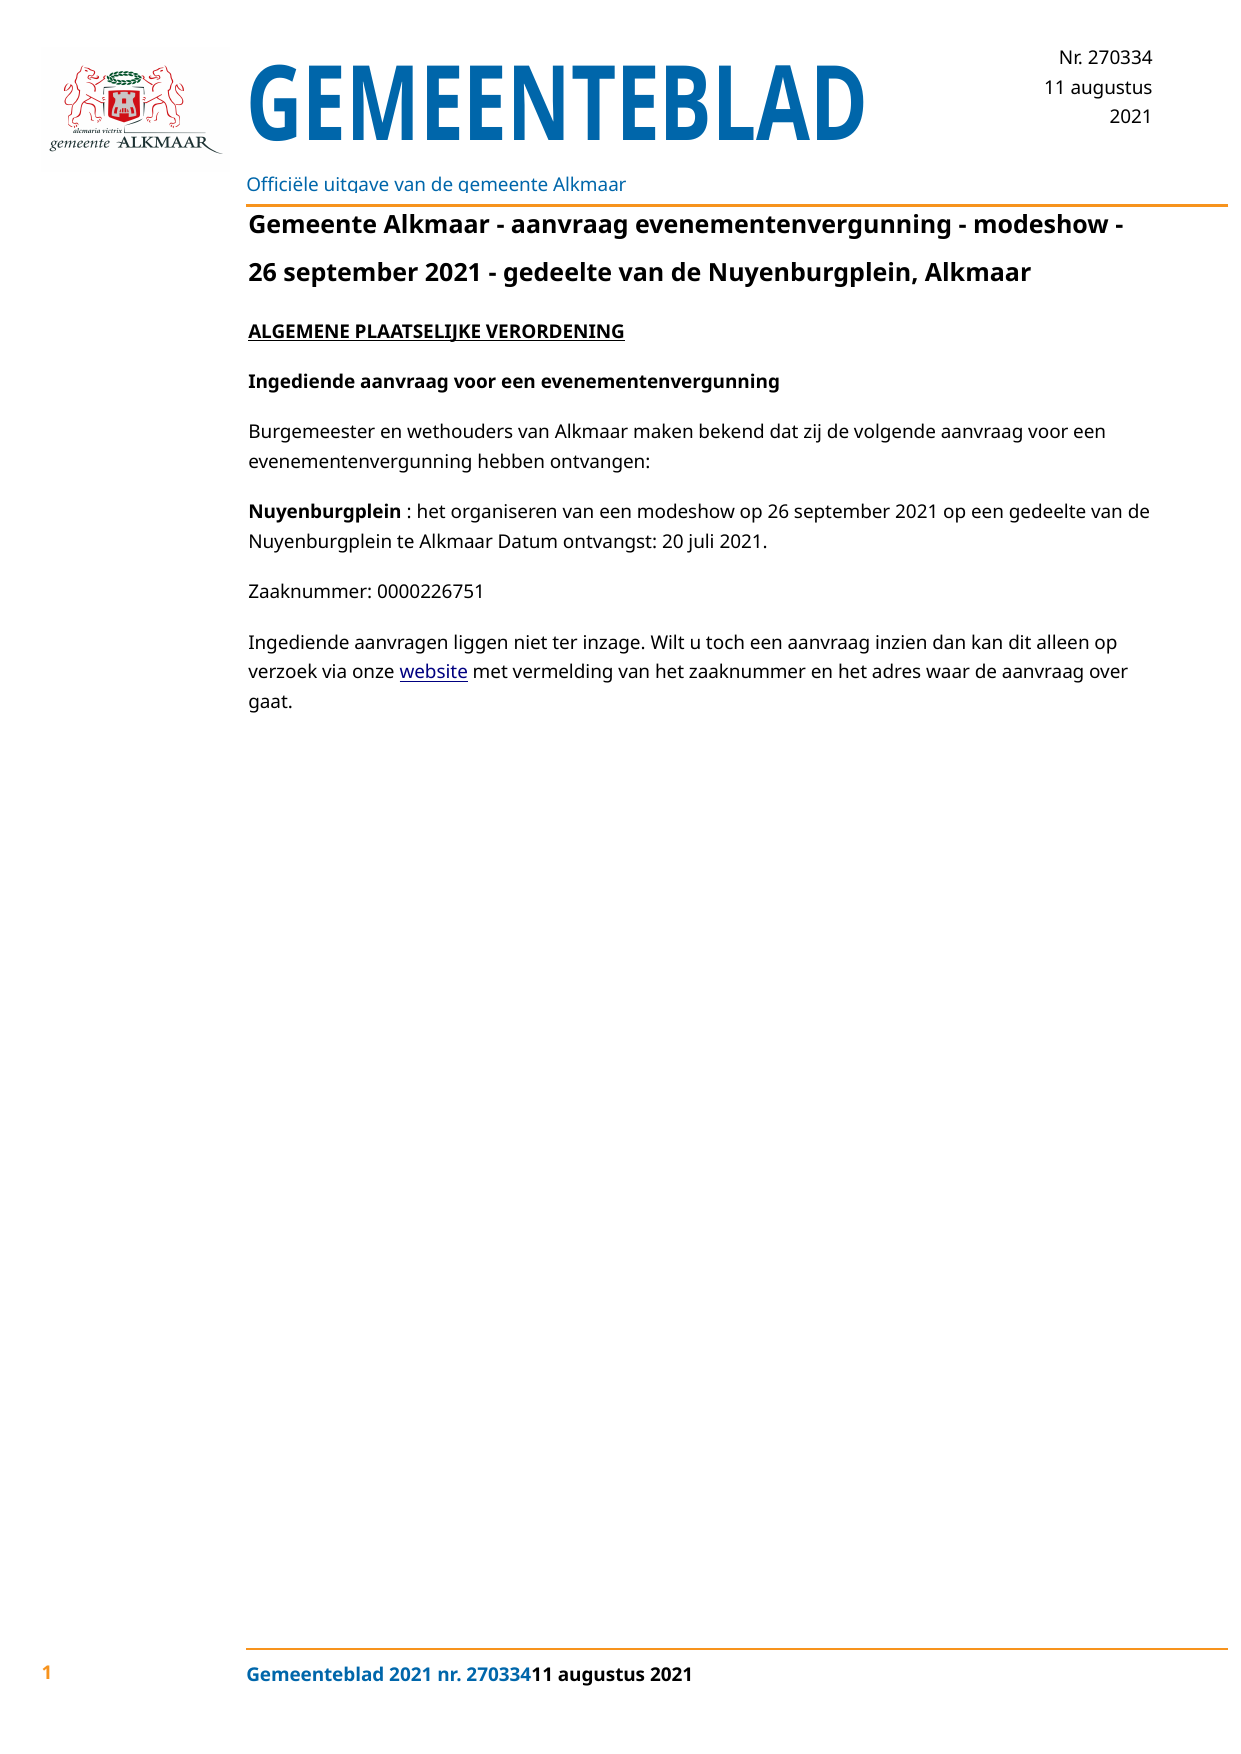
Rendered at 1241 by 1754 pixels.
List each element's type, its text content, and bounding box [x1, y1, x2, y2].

text Gemeente Alkmaar - aanvraag evenementenvergunning - modeshow - 26 september 2021 - gedeelte van de Nuyenburgplein, Alkmaar [248, 207, 1152, 288]
picture [41, 47, 231, 172]
text Ingediende aanvragen liggen niet ter inzage. Wilt u toch een aanvraag inzien dan kan dit alleen op verzoek via onze website met vermelding van het zaaknummer en het adres waar de aanvraag over gaat. [248, 629, 1152, 714]
text Ingediende aanvraag voor een evenementenvergunning [248, 368, 1152, 394]
text ALGEMENE PLAATSELIJKE VERORDENING [248, 318, 1152, 344]
text Burgemeester en wethouders van Alkmaar maken bekend dat zij de volgende aanvraag voor een evenementenvergunning hebben ontvangen: [248, 419, 1152, 474]
text Zaaknummer: 0000226751 [248, 579, 1152, 604]
text Nuyenburgplein : het organiseren van een modeshow op 26 september 2021 op een gedeelte van de Nuyenburgplein te Alkmaar Datum ontvangst: 20 juli 2021. [248, 499, 1152, 554]
